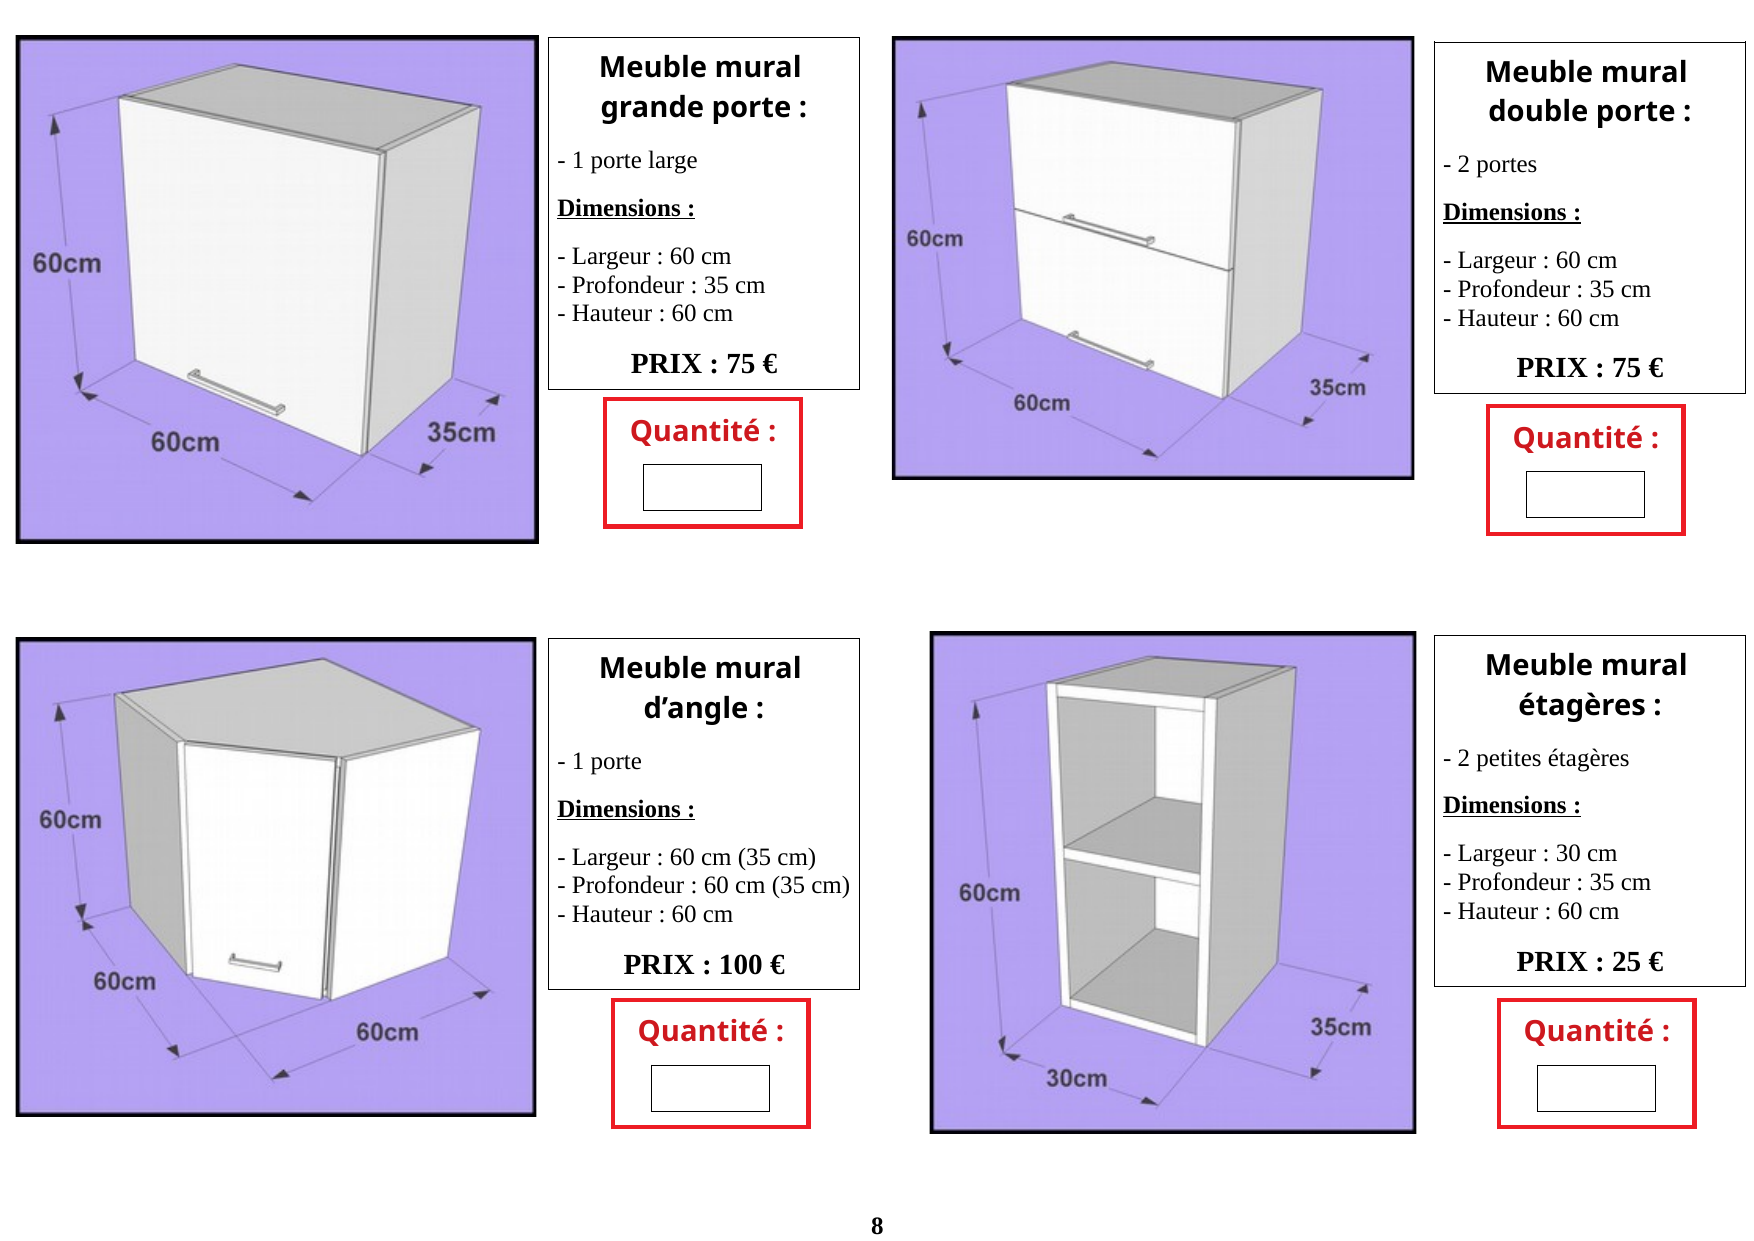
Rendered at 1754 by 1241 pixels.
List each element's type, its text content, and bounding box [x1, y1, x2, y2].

text - Profondeur : 60 cm (35 cm) [557, 870, 851, 899]
text Dimensions : [1443, 197, 1737, 226]
text Quantité : [1499, 417, 1673, 457]
text Meuble mural [1443, 51, 1737, 91]
text - Hauteur : 60 cm [1443, 303, 1737, 331]
text Meuble mural [1443, 644, 1737, 684]
text d’angle : [557, 687, 851, 727]
text PRIX : 25 € [1443, 944, 1737, 977]
text PRIX : 75 € [1443, 351, 1737, 384]
text étagères : [1443, 684, 1737, 723]
table_header [652, 1066, 769, 1111]
text double porte : [1443, 91, 1737, 130]
text - Largeur : 60 cm [557, 241, 851, 270]
text - Largeur : 30 cm [1443, 838, 1737, 867]
table_header [1538, 1066, 1655, 1111]
text Quantité : [1509, 1010, 1683, 1050]
text - Profondeur : 35 cm [1443, 274, 1737, 303]
text PRIX : 75 € [557, 346, 851, 380]
text - 1 porte [557, 746, 851, 774]
text - 2 portes [1443, 149, 1737, 178]
text - Profondeur : 35 cm [1443, 867, 1737, 896]
picture [15, 637, 537, 1117]
text - Profondeur : 35 cm [557, 270, 851, 298]
text Meuble mural [557, 47, 851, 86]
text - Hauteur : 60 cm [1443, 896, 1737, 925]
picture [891, 36, 1415, 480]
text PRIX : 100 € [557, 947, 851, 981]
picture [15, 35, 539, 544]
table_header [1527, 472, 1644, 517]
text Quantité : [616, 410, 790, 449]
text - Largeur : 60 cm (35 cm) [557, 842, 851, 870]
text - Largeur : 60 cm [1443, 245, 1737, 274]
text Dimensions : [557, 794, 851, 822]
picture [929, 631, 1417, 1134]
text - 1 porte large [557, 145, 851, 174]
text Dimensions : [1443, 791, 1737, 819]
table_header [644, 465, 761, 510]
text Dimensions : [557, 193, 851, 222]
text - Hauteur : 60 cm [557, 298, 851, 327]
text Meuble mural [557, 647, 851, 687]
text grande porte : [557, 86, 851, 126]
text - 2 petites étagères [1443, 743, 1737, 771]
text Quantité : [624, 1010, 798, 1050]
text - Hauteur : 60 cm [557, 899, 851, 928]
